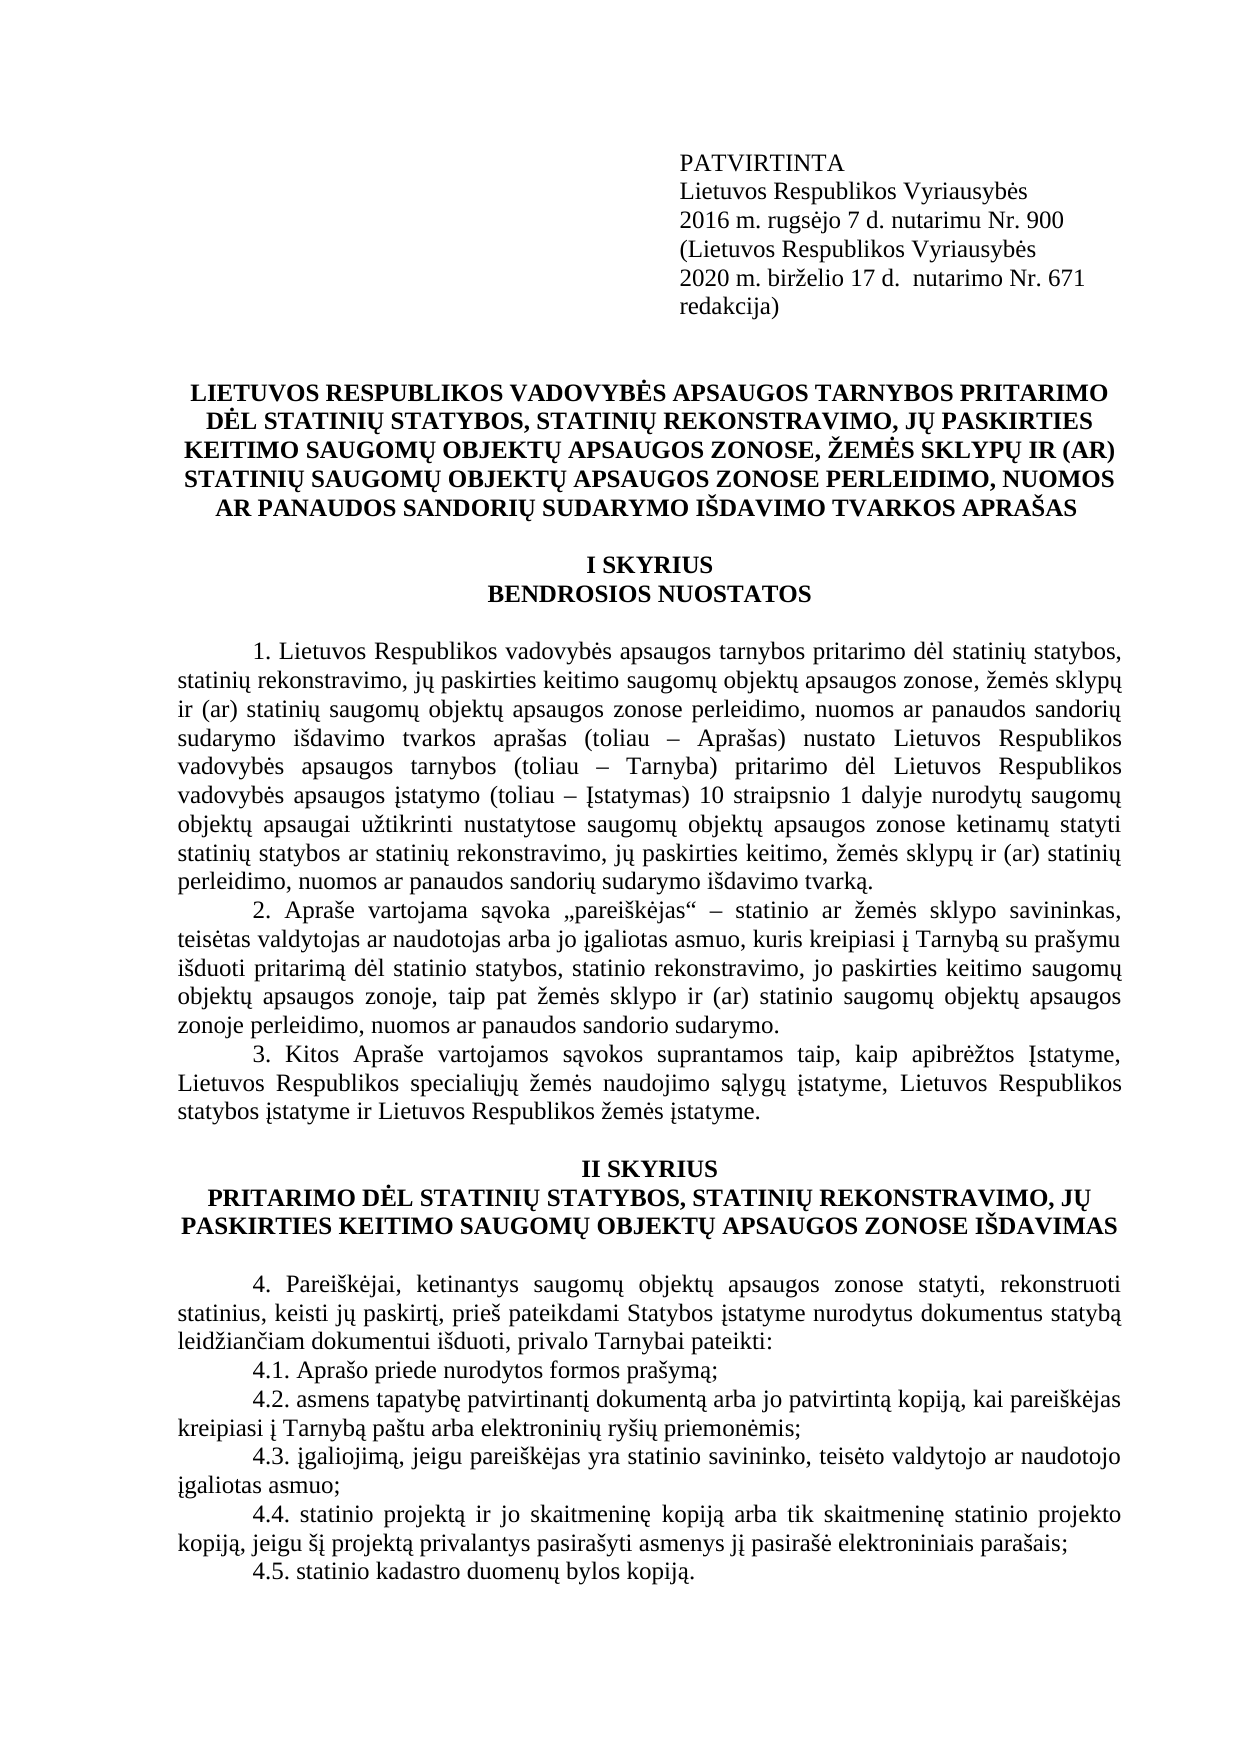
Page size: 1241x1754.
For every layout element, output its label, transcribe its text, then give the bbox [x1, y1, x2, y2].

text 4.2. asmens tapatybę patvirtinantį dokumentą arba jo patvirtintą kopiją, kai pareiškėjas kreipiasi į Tarnybą paštu arba elektroninių ryšių priemonėmis; [177, 1384, 1122, 1441]
text (Lietuvos Respublikos Vyriausybės 2020 m. birželio 17 d. nutarimo Nr. 671 redakcija) [679, 234, 1122, 320]
text 4.4. statinio projektą ir jo skaitmeninę kopiją arba tik skaitmeninę statinio projekto kopiją, jeigu šį projektą privalantys pasirašyti asmenys jį pasirašė elektroniniais parašais; [177, 1499, 1122, 1556]
text II SKYRIUS [177, 1154, 1122, 1183]
text 4.3. įgaliojimą, jeigu pareiškėjas yra statinio savininko, teisėto valdytojo ar naudotojo įgaliotas asmuo; [177, 1441, 1122, 1499]
text I SKYRIUS [177, 550, 1122, 579]
text 1. Lietuvos Respublikos vadovybės apsaugos tarnybos pritarimo dėl statinių statybos, statinių rekonstravimo, jų paskirties keitimo saugomų objektų apsaugos zonose, žemės sklypų ir (ar) statinių saugomų objektų apsaugos zonose perleidimo, nuomos ar panaudos sandorių sudarymo išdavimo tvarkos aprašas (toliau – Aprašas) nustato Lietuvos Respublikos vadovybės apsaugos tarnybos (toliau – Tarnyba) pritarimo dėl Lietuvos Respublikos vadovybės apsaugos įstatymo (toliau – Įstatymas) 10 straipsnio 1 dalyje nurodytų saugomų objektų apsaugai užtikrinti nustatytose saugomų objektų apsaugos zonose ketinamų statyti statinių statybos ar statinių rekonstravimo, jų paskirties keitimo, žemės sklypų ir (ar) statinių perleidimo, nuomos ar panaudos sandorių sudarymo išdavimo tvarką. [177, 636, 1122, 895]
text PATVIRTINTA Lietuvos Respublikos Vyriausybės 2016 m. rugsėjo 7 d. nutarimu Nr. 900 [679, 148, 1122, 234]
text PRITARIMO DĖL STATINIŲ STATYBOS, STATINIŲ REKONSTRAVIMO, JŲ PASKIRTIES KEITIMO SAUGOMŲ OBJEKTŲ APSAUGOS ZONOSE IŠDAVIMAS [177, 1183, 1122, 1240]
text BENDROSIOS NUOSTATOS [177, 579, 1122, 608]
text 2. Apraše vartojama sąvoka „pareiškėjas“ – statinio ar žemės sklypo savininkas, teisėtas valdytojas ar naudotojas arba jo įgaliotas asmuo, kuris kreipiasi į Tarnybą su prašymu išduoti pritarimą dėl statinio statybos, statinio rekonstravimo, jo paskirties keitimo saugomų objektų apsaugos zonoje, taip pat žemės sklypo ir (ar) statinio saugomų objektų apsaugos zonoje perleidimo, nuomos ar panaudos sandorio sudarymo. [177, 895, 1122, 1039]
text LIETUVOS RESPUBLIKOS VADOVYBĖS APSAUGOS TARNYBOS PRITARIMO DĖL STATINIŲ STATYBOS, STATINIŲ REKONSTRAVIMO, JŲ PASKIRTIES KEITIMO SAUGOMŲ OBJEKTŲ APSAUGOS ZONOSE, ŽEMĖS SKLYPŲ IR (AR) STATINIŲ SAUGOMŲ OBJEKTŲ APSAUGOS ZONOSE PERLEIDIMO, NUOMOS AR PANAUDOS SANDORIŲ SUDARYMO IŠDAVIMO TVARKOS APRAŠAS [177, 378, 1122, 521]
text 4. Pareiškėjai, ketinantys saugomų objektų apsaugos zonose statyti, rekonstruoti statinius, keisti jų paskirtį, prieš pateikdami Statybos įstatyme nurodytus dokumentus statybą leidžiančiam dokumentui išduoti, privalo Tarnybai pateikti: [177, 1269, 1122, 1355]
text 4.5. statinio kadastro duomenų bylos kopiją. [177, 1556, 1122, 1585]
text 4.1. Aprašo priede nurodytos formos prašymą; [177, 1355, 1122, 1384]
text 3. Kitos Apraše vartojamos sąvokos suprantamos taip, kaip apibrėžtos Įstatyme, Lietuvos Respublikos specialiųjų žemės naudojimo sąlygų įstatyme, Lietuvos Respublikos statybos įstatyme ir Lietuvos Respublikos žemės įstatyme. [177, 1039, 1122, 1125]
